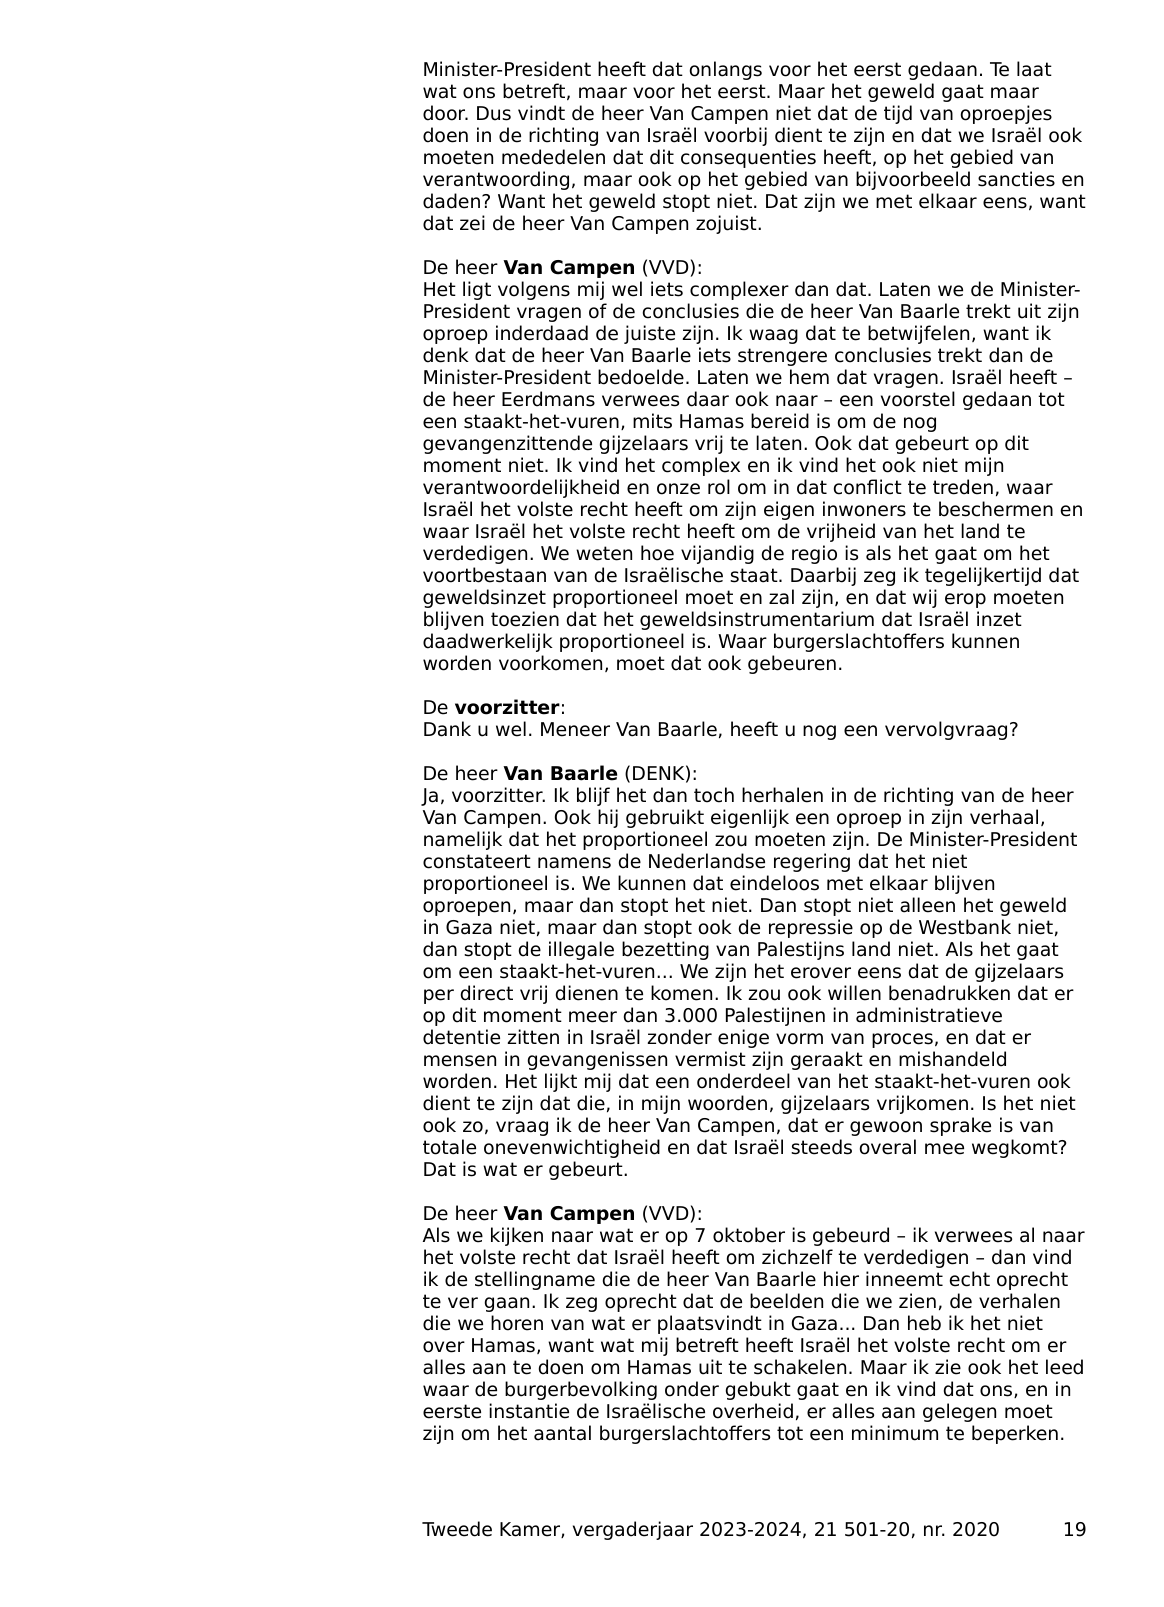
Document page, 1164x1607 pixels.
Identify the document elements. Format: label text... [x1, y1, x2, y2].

text Dank u wel. Meneer Van Baarle, heeft u nog een vervolgvraag? [422, 719, 1087, 741]
text De heer Van Campen (VVD): [422, 257, 1087, 279]
text De heer Van Baarle (DENK): [422, 763, 1087, 785]
text Minister-President heeft dat onlangs voor het eerst gedaan. Te laat wat ons betreft, maar voor het eerst. Maar het geweld gaat maar door. Dus vindt de heer Van Campen niet dat de tijd van oproepjes doen in de richting van Israël voorbij dient te zijn en dat we Israël ook moeten mededelen dat dit consequenties heeft, op het gebied van verantwoording, maar ook op het gebied van bijvoorbeeld sancties en daden? Want het geweld stopt niet. Dat zijn we met elkaar eens, want dat zei de heer Van Campen zojuist. [422, 59, 1087, 235]
text Als we kijken naar wat er op 7 oktober is gebeurd – ik verwees al naar het volste recht dat Israël heeft om zichzelf te verdedigen – dan vind ik de stellingname die de heer Van Baarle hier inneemt echt oprecht te ver gaan. Ik zeg oprecht dat de beelden die we zien, de verhalen die we horen van wat er plaatsvindt in Gaza... Dan heb ik het niet over Hamas, want wat mij betreft heeft Israël het volste recht om er alles aan te doen om Hamas uit te schakelen. Maar ik zie ook het leed waar de burgerbevolking onder gebukt gaat en ik vind dat ons, en in eerste instantie de Israëlische overheid, er alles aan gelegen moet zijn om het aantal burgerslachtoffers tot een minimum te beperken. [422, 1225, 1087, 1444]
text De heer Van Campen (VVD): [422, 1203, 1087, 1225]
text Het ligt volgens mij wel iets complexer dan dat. Laten we de Minister-President vragen of de conclusies die de heer Van Baarle trekt uit zijn oproep inderdaad de juiste zijn. Ik waag dat te betwijfelen, want ik denk dat de heer Van Baarle iets strengere conclusies trekt dan de Minister-President bedoelde. Laten we hem dat vragen. Israël heeft – de heer Eerdmans verwees daar ook naar – een voorstel gedaan tot een staakt-het-vuren, mits Hamas bereid is om de nog gevangenzittende gijzelaars vrij te laten. Ook dat gebeurt op dit moment niet. Ik vind het complex en ik vind het ook niet mijn verantwoordelijkheid en onze rol om in dat conflict te treden, waar Israël het volste recht heeft om zijn eigen inwoners te beschermen en waar Israël het volste recht heeft om de vrijheid van het land te verdedigen. We weten hoe vijandig de regio is als het gaat om het voortbestaan van de Israëlische staat. Daarbij zeg ik tegelijkertijd dat geweldsinzet proportioneel moet en zal zijn, en dat wij erop moeten blijven toezien dat het geweldsinstrumentarium dat Israël inzet daadwerkelijk proportioneel is. Waar burgerslachtoffers kunnen worden voorkomen, moet dat ook gebeuren. [422, 279, 1087, 675]
text Ja, voorzitter. Ik blijf het dan toch herhalen in de richting van de heer Van Campen. Ook hij gebruikt eigenlijk een oproep in zijn verhaal, namelijk dat het proportioneel zou moeten zijn. De Minister-President constateert namens de Nederlandse regering dat het niet proportioneel is. We kunnen dat eindeloos met elkaar blijven oproepen, maar dan stopt het niet. Dan stopt niet alleen het geweld in Gaza niet, maar dan stopt ook de repressie op de Westbank niet, dan stopt de illegale bezetting van Palestijns land niet. Als het gaat om een staakt-het-vuren... We zijn het erover eens dat de gijzelaars per direct vrij dienen te komen. Ik zou ook willen benadrukken dat er op dit moment meer dan 3.000 Palestijnen in administratieve detentie zitten in Israël zonder enige vorm van proces, en dat er mensen in gevangenissen vermist zijn geraakt en mishandeld worden. Het lijkt mij dat een onderdeel van het staakt-het-vuren ook dient te zijn dat die, in mijn woorden, gijzelaars vrijkomen. Is het niet ook zo, vraag ik de heer Van Campen, dat er gewoon sprake is van totale onevenwichtigheid en dat Israël steeds overal mee wegkomt? Dat is wat er gebeurt. [422, 785, 1087, 1181]
text De voorzitter: [422, 697, 1087, 719]
